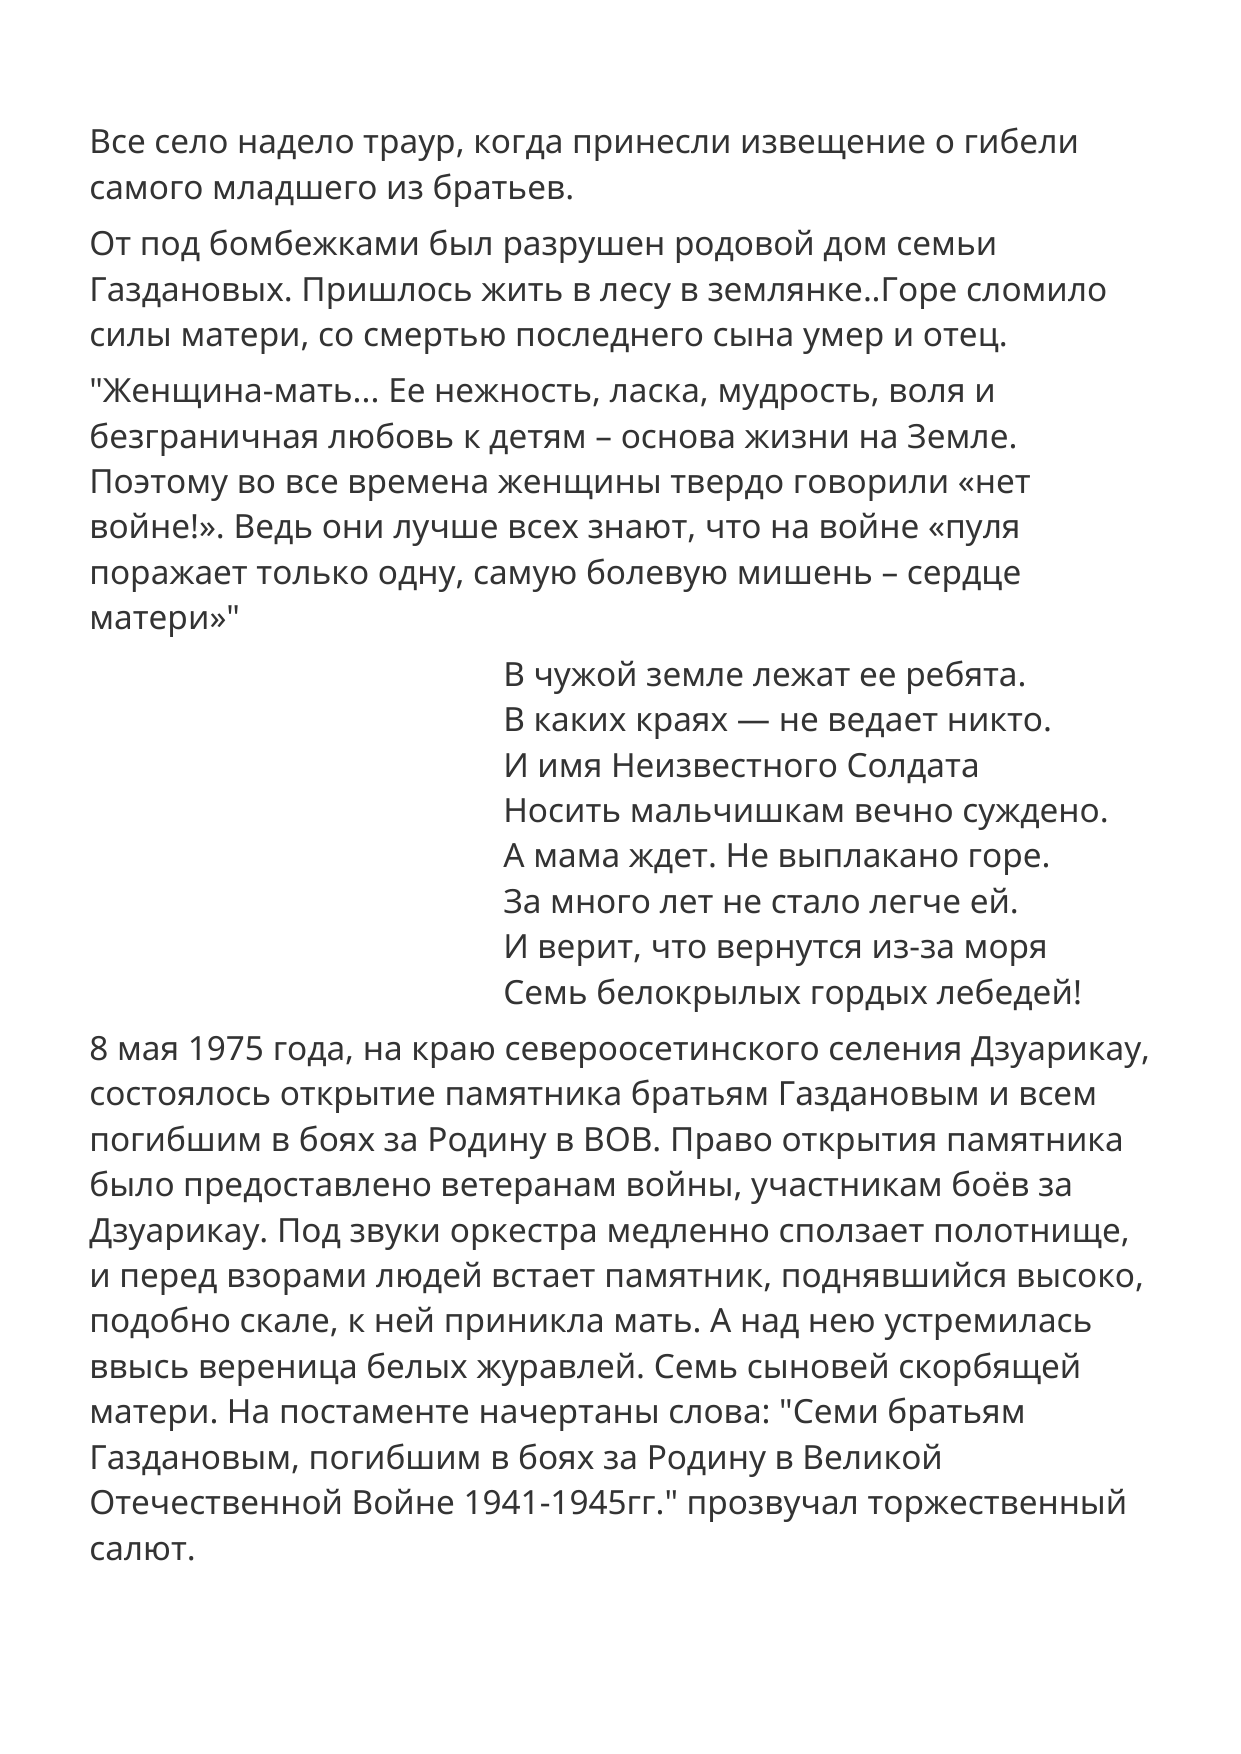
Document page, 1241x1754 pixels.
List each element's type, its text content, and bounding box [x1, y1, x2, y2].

text В чужой земле лежат ее ребята. В каких краях — не ведает никто. И имя Неизвестного Солдата Носить мальчишкам вечно суждено. А мама ждет. Не выплакано горе. За много лет не стало легче ей. И верит, что вернутся из-за моря Семь белокрылых гордых лебедей! [503, 651, 1152, 1014]
text Все село надело траур, когда принесли извещение о гибели самого младшего из братьев. [89, 118, 1152, 209]
text 8 мая 1975 года, на краю североосетинского селения Дзуарикау, состоялось открытие памятника братьям Газдановым и всем погибшим в боях за Родину в ВОВ. Право открытия памятника было предоставлено ветеранам войны, участникам боёв за Дзуарикау. Под звуки оркестра медленно сползает полотнище, и перед взорами людей встает памятник, поднявшийся высоко, подобно скале, к ней приникла мать. А над нею устремилась ввысь вереница белых журавлей. Семь сыновей скорбящей матери. На постаменте начертаны слова: "Семи братьям Газдановым, погибшим в боях за Родину в Великой Отечественной Войне 1941-1945гг." прозвучал торжественный салют. [89, 1025, 1152, 1570]
text "Женщина-мать... Ее нежность, ласка, мудрость, воля и безграничная любовь к детям – основа жизни на Земле. Поэтому во все времена женщины твердо говорили «нет войне!». Ведь они лучше всех знают, что на войне «пуля поражает только одну, самую болевую мишень – сердце матери»" [89, 367, 1152, 639]
text От под бомбежками был разрушен родовой дом семьи Газдановых. Пришлось жить в лесу в землянке..Горе сломило силы матери, со смертью последнего сына умер и отец. [89, 220, 1152, 356]
